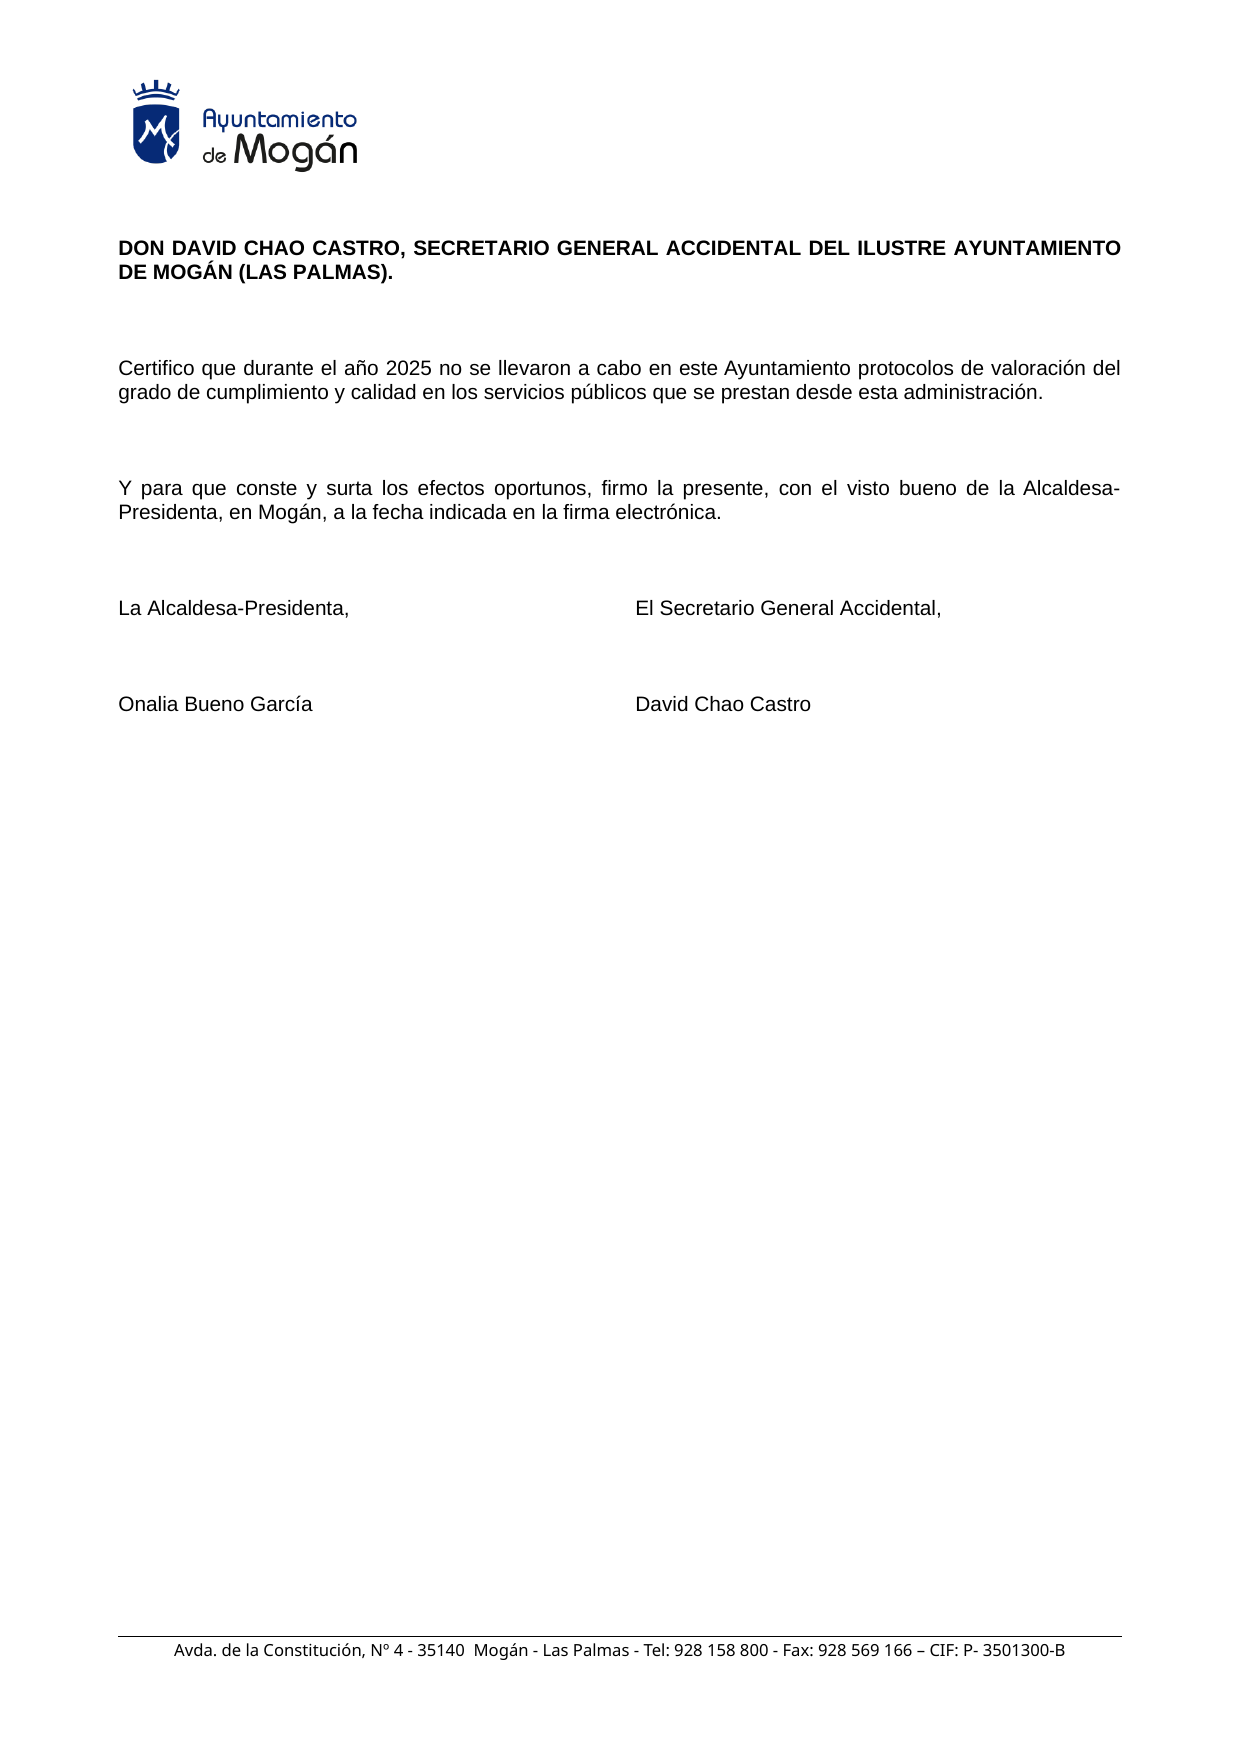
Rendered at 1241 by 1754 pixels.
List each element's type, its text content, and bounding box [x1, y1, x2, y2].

text Onalia Bueno García David Chao Castro [118, 691, 1122, 715]
text Y para que conste y surta los efectos oportunos, firmo la presente, con el visto bueno de la Alcaldesa-Presidenta, en Mogán, a la fecha indicada en la firma electrónica. [118, 476, 1122, 524]
picture [118, 59, 374, 190]
text DON DAVID CHAO CASTRO, SECRETARIO GENERAL ACCIDENTAL DEL ILUSTRE AYUNTAMIENTO DE MOGÁN (LAS PALMAS). [118, 236, 1122, 284]
text Certifico que durante el año 2025 no se llevaron a cabo en este Ayuntamiento protocolos de valoración del grado de cumplimiento y calidad en los servicios públicos que se prestan desde esta administración. [118, 356, 1122, 404]
text La Alcaldesa-Presidenta, El Secretario General Accidental, [118, 596, 1122, 619]
